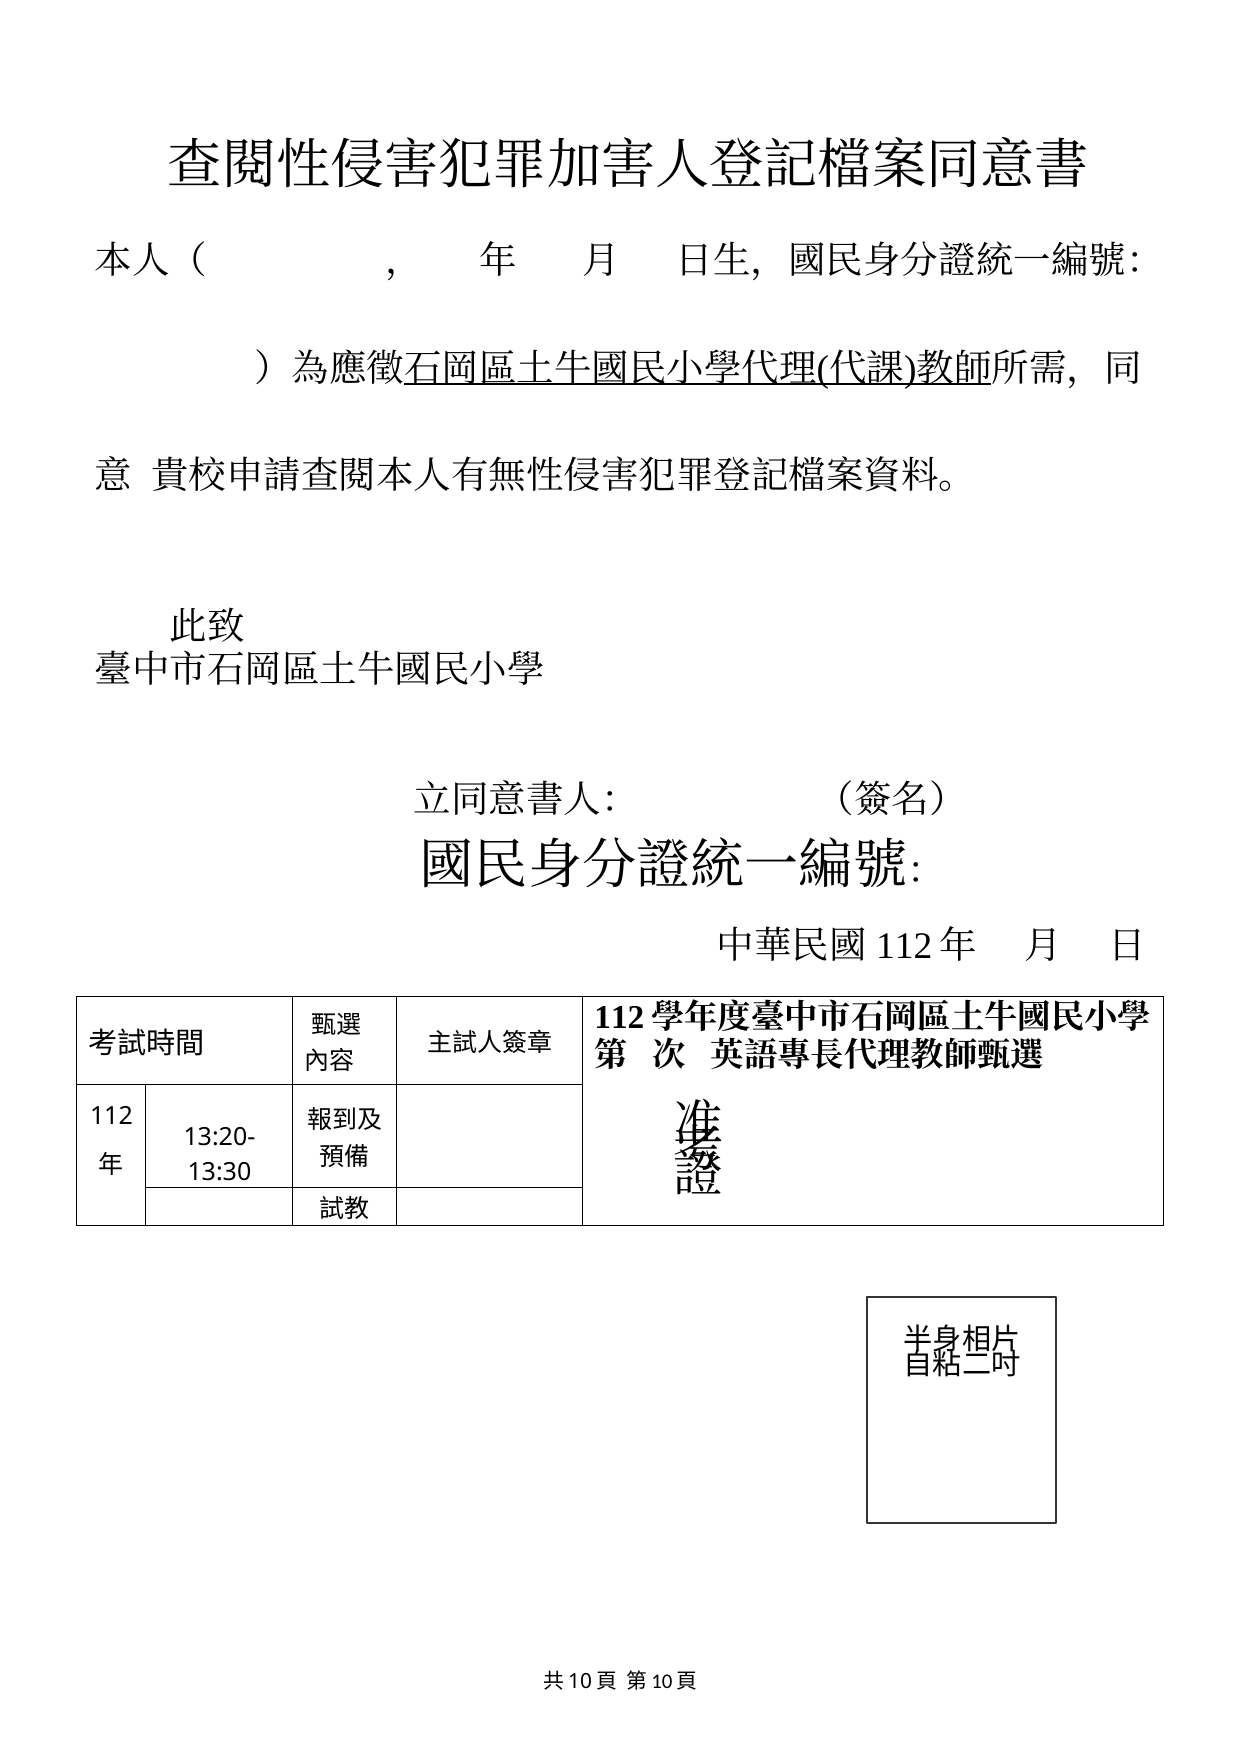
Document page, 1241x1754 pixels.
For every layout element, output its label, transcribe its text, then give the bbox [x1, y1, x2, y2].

table_cell 報到及預備 [293, 1085, 396, 1187]
table_cell 112 年 [77, 1085, 145, 1224]
table_header 主試人簽章 [397, 997, 582, 1084]
text 國民身分證統一編號： [94, 833, 1146, 895]
text 中華民國 112年 月 日 [94, 924, 1146, 967]
text 查閱性侵害犯罪加害人登記檔案同意書 [94, 133, 1162, 195]
table_cell [397, 1085, 582, 1187]
table_header 考試時間 [77, 997, 292, 1084]
table_cell 13:20-13:30 [146, 1085, 292, 1187]
text 此致 [94, 605, 1146, 648]
text 立同意書人： （簽名） [94, 777, 1146, 820]
table_cell [146, 1188, 292, 1224]
table_cell 試教 [293, 1188, 396, 1224]
text 本人（ ， 年 月 日生，國民身分證統一編號： ）為應徵石岡區土牛國民小學代理(代課)教師所需，同意 貴校申請查閱本人有無性侵害犯罪登記檔案資料。 [94, 238, 1146, 497]
text 臺中市石岡區土牛國民小學 [94, 648, 1146, 691]
table_header 112學年度臺中市石岡區土牛國民小學 第 次 英語專長代理教師甄選 准考證號碼： 姓 名： [583, 997, 1163, 1224]
table_header 甄選 內容 [293, 997, 396, 1084]
table_cell [397, 1188, 582, 1224]
